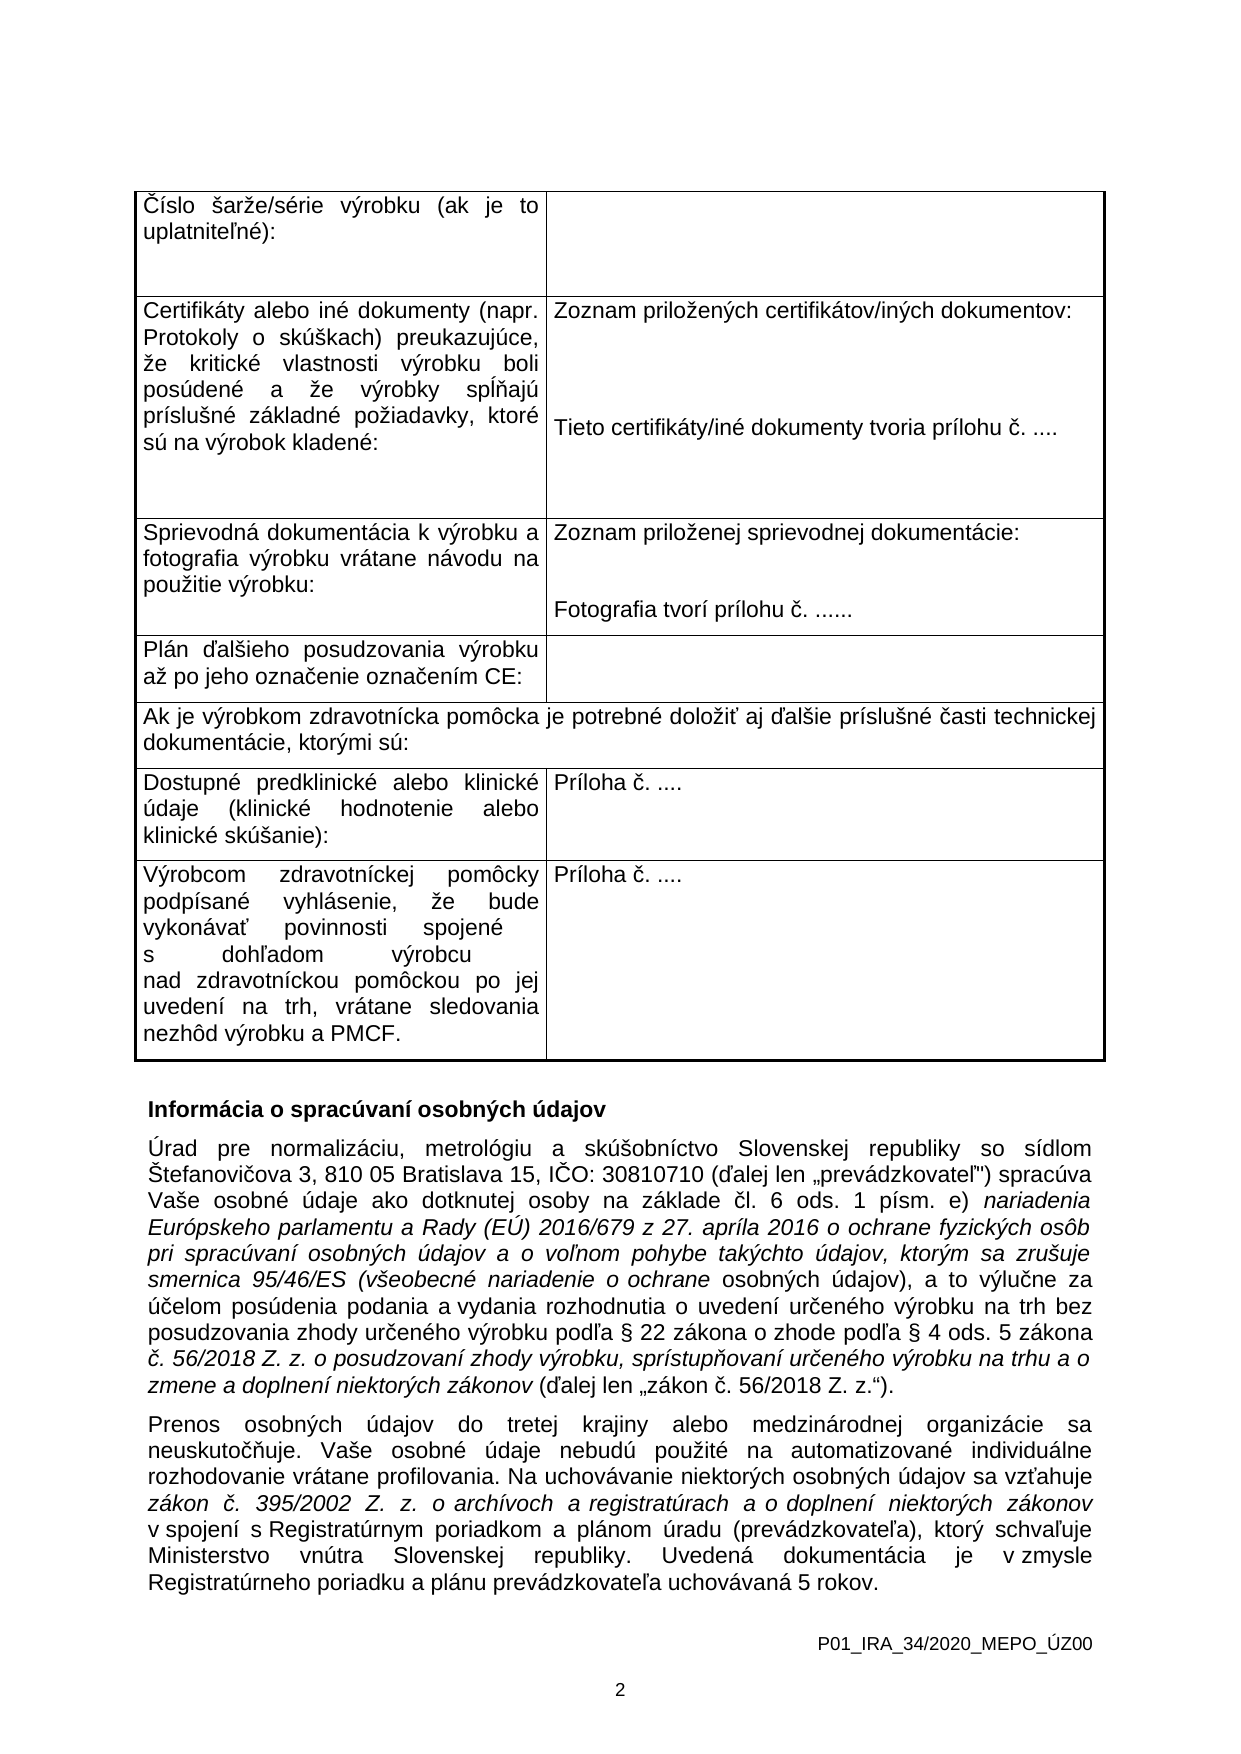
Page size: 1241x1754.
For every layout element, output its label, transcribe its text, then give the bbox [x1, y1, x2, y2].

table_cell Príloha č. .... [547, 861, 1103, 1058]
table_cell Dostupné predklinické alebo klinické údaje (klinické hodnotenie alebo klinické skúšanie): [137, 769, 546, 860]
text Informácia o spracúvaní osobných údajov [148, 1096, 1093, 1122]
table_cell Výrobcom zdravotníckej pomôcky podpísané vyhlásenie, že bude vykonávať povinnosti spojené s dohľadom výrobcu nad zdravotníckou pomôckou po jej uvedení na trh, vrátane sledovania nezhôd výrobku a PMCF. [137, 861, 546, 1058]
table_cell [547, 192, 1103, 296]
table_cell Číslo šarže/série výrobku (ak je to uplatniteľné): [137, 192, 546, 296]
table_cell Zoznam priložených certifikátov/iných dokumentov: Tieto certifikáty/iné dokumenty tvoria prílohu č. .... [547, 297, 1103, 518]
text Prenos osobných údajov do tretej krajiny alebo medzinárodnej organizácie sa neuskutočňuje. Vaše osobné údaje nebudú použité na automatizované individuálne rozhodovanie vrátane profilovania. Na uchovávanie niektorých osobných údajov sa vzťahuje zákon č. 395/2002 Z. z. o archívoch a registratúrach a o doplnení niektorých zákonov v spojení s Registratúrnym poriadkom a plánom úradu (prevádzkovateľa), ktorý schvaľuje Ministerstvo vnútra Slovenskej republiky. Uvedená dokumentácia je v zmysle Registratúrneho poriadku a plánu prevádzkovateľa uchovávaná 5 rokov. [148, 1411, 1093, 1595]
table_cell [547, 636, 1103, 702]
table_cell Zoznam priloženej sprievodnej dokumentácie: Fotografia tvorí prílohu č. ...... [547, 519, 1103, 635]
table_cell Sprievodná dokumentácia k výrobku a fotografia výrobku vrátane návodu na použitie výrobku: [137, 519, 546, 635]
text Úrad pre normalizáciu, metrológiu a skúšobníctvo Slovenskej republiky so sídlom Štefanovičova 3, 810 05 Bratislava 15, IČO: 30810710 (ďalej len „prevádzkovateľ") spracúva Vaše osobné údaje ako dotknutej osoby na základe čl. 6 ods. 1 písm. e) nariadenia Európskeho parlamentu a Rady (EÚ) 2016/679 z 27. apríla 2016 o ochrane fyzických osôb pri spracúvaní osobných údajov a o voľnom pohybe takýchto údajov, ktorým sa zrušuje smernica 95/46/ES (všeobecné nariadenie o ochrane osobných údajov), a to výlučne za účelom posúdenia podania a vydania rozhodnutia o uvedení určeného výrobku na trh bez posudzovania zhody určeného výrobku podľa § 22 zákona o zhode podľa § 4 ods. 5 zákona č. 56/2018 Z. z. o posudzovaní zhody výrobku, sprístupňovaní určeného výrobku na trhu a o zmene a doplnení niektorých zákonov (ďalej len „zákon č. 56/2018 Z. z.“). [148, 1134, 1093, 1398]
table_cell Ak je výrobkom zdravotnícka pomôcka je potrebné doložiť aj ďalšie príslušné časti technickej dokumentácie, ktorými sú: [137, 703, 1103, 768]
table_cell Certifikáty alebo iné dokumenty (napr. Protokoly o skúškach) preukazujúce, že kritické vlastnosti výrobku boli posúdené a že výrobky spĺňajú príslušné základné požiadavky, ktoré sú na výrobok kladené: [137, 297, 546, 518]
table_cell Plán ďalšieho posudzovania výrobku až po jeho označenie označením CE: [137, 636, 546, 702]
table_cell Príloha č. .... [547, 769, 1103, 860]
